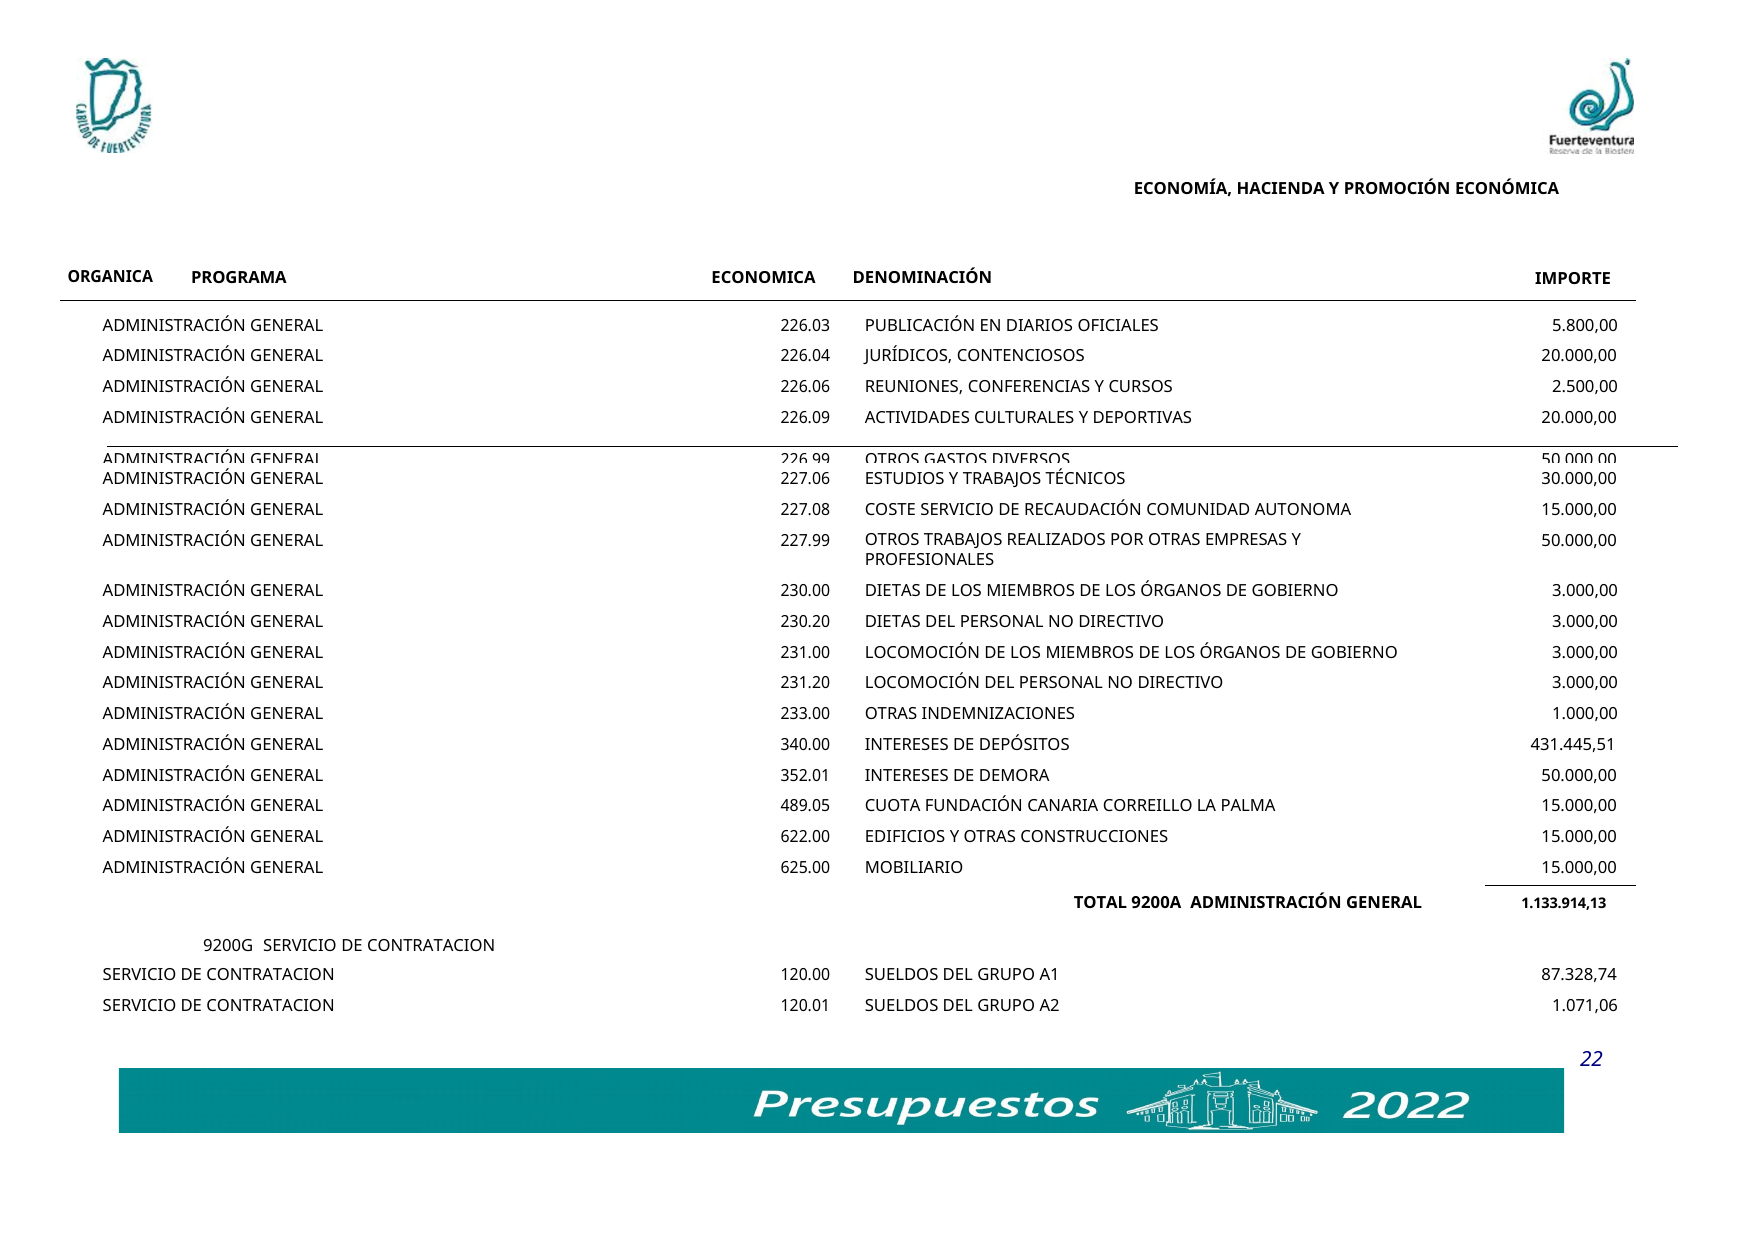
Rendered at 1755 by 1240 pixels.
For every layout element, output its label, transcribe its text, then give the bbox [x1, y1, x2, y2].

table_cell [841, 432, 1485, 446]
table_cell ACTIVIDADES CULTURALES Y DEPORTIVAS [841, 401, 1485, 432]
table_cell 15.000,00 [1485, 494, 1636, 524]
table_cell 50.000,00 [1485, 759, 1636, 790]
table_cell 2.500,00 [1485, 371, 1636, 401]
table_cell ESTUDIOS Y TRABAJOS TÉCNICOS [841, 463, 1485, 493]
table_cell LOCOMOCIÓN DEL PERSONAL NO DIRECTIVO [841, 667, 1485, 698]
table_cell 231.20 [536, 667, 841, 698]
table_cell [536, 432, 841, 446]
table_cell 15.000,00 [1485, 851, 1636, 884]
table_cell 120.00 [536, 960, 841, 989]
table_cell 1.000,00 [1485, 698, 1636, 728]
table_cell 340.00 [536, 729, 841, 759]
table_cell DIETAS DEL PERSONAL NO DIRECTIVO [841, 606, 1485, 636]
table_cell ADMINISTRACIÓN GENERAL [60, 759, 536, 790]
table_cell REUNIONES, CONFERENCIAS Y CURSOS [841, 371, 1485, 401]
table_cell ADMINISTRACIÓN GENERAL [60, 821, 536, 851]
table_cell 226.04 [536, 340, 841, 371]
table_cell 226.09 [536, 401, 841, 432]
table_cell ADMINISTRACIÓN GENERAL [60, 636, 536, 667]
table_cell ADMINISTRACIÓN GENERAL [60, 575, 536, 606]
table_cell 30.000,00 [1485, 463, 1636, 493]
table_cell ADMINISTRACIÓN GENERAL [60, 790, 536, 821]
table_cell 233.00 [536, 698, 841, 728]
table_cell INTERESES DE DEPÓSITOS [841, 729, 1485, 759]
table_cell 1.071,06 [1485, 990, 1636, 1020]
table_cell ADMINISTRACIÓN GENERAL [60, 524, 536, 575]
table_cell SUELDOS DEL GRUPO A2 [841, 990, 1485, 1020]
table_cell 3.000,00 [1485, 636, 1636, 667]
table_cell SERVICIO DE CONTRATACION [60, 990, 536, 1020]
table_cell [60, 885, 536, 912]
table_cell 227.08 [536, 494, 841, 524]
table_cell ADMINISTRACIÓN GENERAL [60, 371, 536, 401]
table_cell ADMINISTRACIÓN GENERAL [60, 729, 536, 759]
table_cell 120.01 [536, 990, 841, 1020]
table_cell JURÍDICOS, CONTENCIOSOS [841, 340, 1485, 371]
table_cell 5.800,00 [1485, 301, 1636, 340]
table_cell 226.99 [536, 447, 841, 463]
table_cell 227.06 [536, 463, 841, 493]
table_cell ADMINISTRACIÓN GENERAL [60, 494, 536, 524]
table_header ECONOMICA [536, 258, 841, 300]
table_cell [1485, 432, 1636, 446]
table_cell 1.133.914,13 [1485, 886, 1636, 912]
table_cell 3.000,00 [1485, 575, 1636, 606]
table_cell COSTE SERVICIO DE RECAUDACIÓN COMUNIDAD AUTONOMA [841, 494, 1485, 524]
table_cell INTERESES DE DEMORA [841, 759, 1485, 790]
table_cell 226.03 [536, 301, 841, 340]
table_cell ADMINISTRACIÓN GENERAL [60, 401, 536, 432]
table_cell LOCOMOCIÓN DE LOS MIEMBROS DE LOS ÓRGANOS DE GOBIERNO [841, 636, 1485, 667]
table_header ORGANICA PROGRAMA [60, 258, 536, 300]
table_cell 3.000,00 [1485, 667, 1636, 698]
table_cell CUOTA FUNDACIÓN CANARIA CORREILLO LA PALMA [841, 790, 1485, 821]
table_cell [536, 885, 841, 912]
table_cell 226.06 [536, 371, 841, 401]
table_cell 231.00 [536, 636, 841, 667]
table_header DENOMINACIÓN [841, 258, 1485, 300]
table_cell 3.000,00 [1485, 606, 1636, 636]
table_cell 15.000,00 [1485, 821, 1636, 851]
table_cell 87.328,74 [1485, 960, 1636, 989]
table_cell 20.000,00 [1485, 340, 1636, 371]
table_cell 50.000,00 [1485, 447, 1636, 463]
table_cell 50.000,00 [1485, 524, 1636, 575]
table_cell 230.00 [536, 575, 841, 606]
table_cell OTROS TRABAJOS REALIZADOS POR OTRAS EMPRESAS Y PROFESIONALES [841, 524, 1485, 575]
table_cell ADMINISTRACIÓN GENERAL [60, 301, 536, 340]
table_cell 352.01 [536, 759, 841, 790]
table_cell 227.99 [536, 524, 841, 575]
table_cell SERVICIO DE CONTRATACION [60, 960, 536, 989]
table_cell ADMINISTRACIÓN GENERAL [60, 606, 536, 636]
table_cell 20.000,00 [1485, 401, 1636, 432]
table_cell 622.00 [536, 821, 841, 851]
table_cell 9200G SERVICIO DE CONTRATACION [60, 912, 1636, 959]
table_cell 489.05 [536, 790, 841, 821]
table_cell ADMINISTRACIÓN GENERAL [60, 432, 536, 463]
table_cell 431.445,51 [1485, 729, 1636, 759]
table_header IMPORTE [1485, 258, 1636, 300]
table_cell 15.000,00 [1485, 790, 1636, 821]
table_cell ADMINISTRACIÓN GENERAL [60, 463, 536, 493]
table_cell PUBLICACIÓN EN DIARIOS OFICIALES [841, 301, 1485, 340]
table_cell SUELDOS DEL GRUPO A1 [841, 960, 1485, 989]
table_cell MOBILIARIO [841, 851, 1485, 884]
table_cell OTRAS INDEMNIZACIONES [841, 698, 1485, 728]
table_cell ADMINISTRACIÓN GENERAL [60, 698, 536, 728]
table_cell EDIFICIOS Y OTRAS CONSTRUCCIONES [841, 821, 1485, 851]
table_cell ADMINISTRACIÓN GENERAL [60, 667, 536, 698]
table_cell OTROS GASTOS DIVERSOS [841, 447, 1485, 463]
table_cell 230.20 [536, 606, 841, 636]
table_cell TOTAL 9200A ADMINISTRACIÓN GENERAL [841, 885, 1485, 912]
table_cell DIETAS DE LOS MIEMBROS DE LOS ÓRGANOS DE GOBIERNO [841, 575, 1485, 606]
table_cell ADMINISTRACIÓN GENERAL [60, 851, 536, 884]
table_cell ADMINISTRACIÓN GENERAL [60, 340, 536, 371]
table_cell 625.00 [536, 851, 841, 884]
